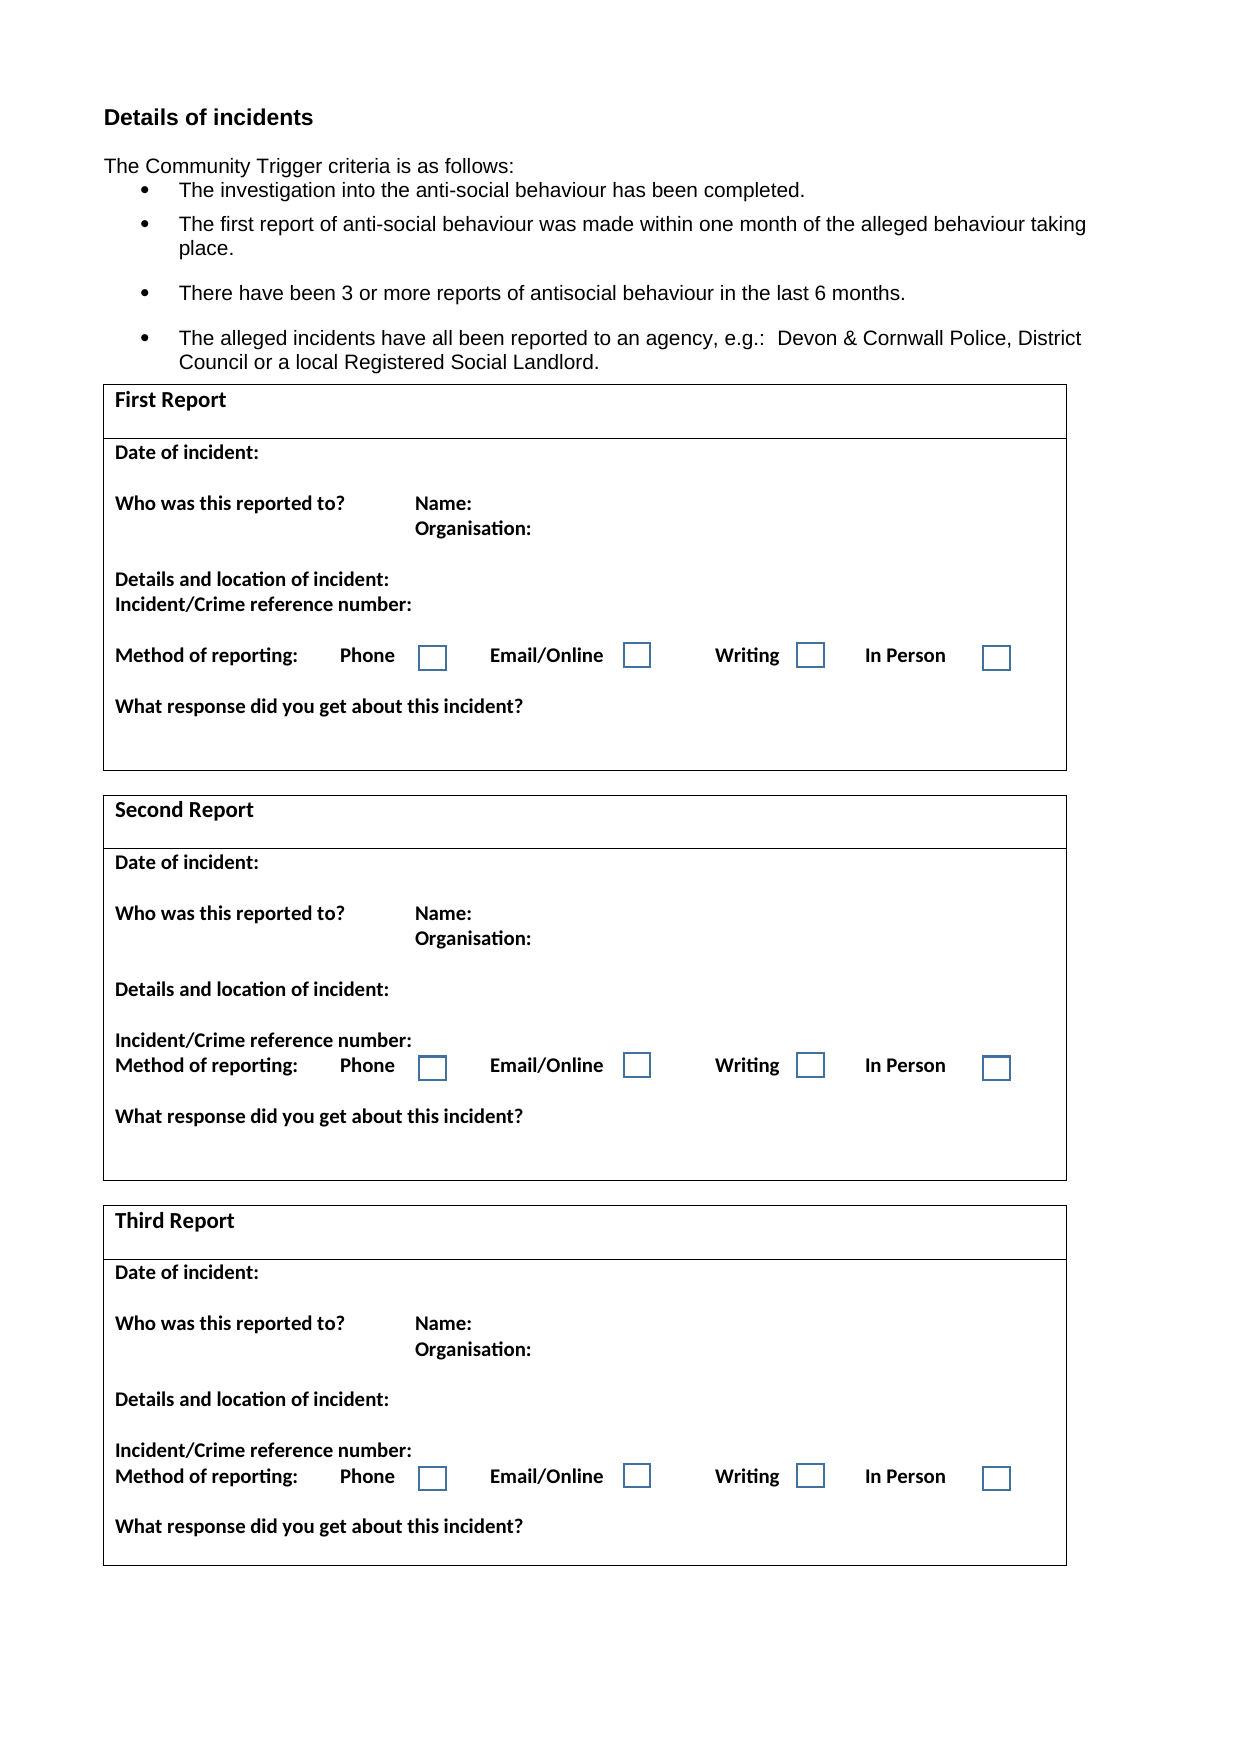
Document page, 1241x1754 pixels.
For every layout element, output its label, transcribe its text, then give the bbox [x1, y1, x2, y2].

text Details of incidents [103, 103, 1122, 130]
table_cell Date of incident: Who was this reported to? Name: Organisation: Details and location of incident: Incident/Crime reference number: Method of reporting: Phone Email/Online Writing In Person What response did you get about this incident? [104, 849, 1066, 1180]
list The alleged incidents have all been reported to an agency, e.g.: Devon & Cornwall Police, District Council or a local Registered Social Landlord. [141, 326, 1122, 374]
list The first report of anti-social behaviour was made within one month of the alleged behaviour taking place. [141, 212, 1122, 260]
list There have been 3 or more reports of antisocial behaviour in the last 6 months. [141, 281, 1122, 305]
table_header First Report [104, 385, 1066, 438]
table_cell Date of incident: Who was this reported to? Name: Organisation: Details and location of incident: Incident/Crime reference number: Method of reporting: Phone Email/Online Writing In Person What response did you get about this incident? [104, 1260, 1066, 1564]
text The Community Trigger criteria is as follows: [103, 154, 1122, 178]
list The investigation into the anti-social behaviour has been completed. [141, 178, 1122, 202]
table_header Third Report [104, 1206, 1066, 1258]
table_cell Date of incident: Who was this reported to? Name: Organisation: Details and location of incident: Incident/Crime reference number: Method of reporting: Phone Email/Online Writing In Person What response did you get about this incident? [104, 439, 1066, 769]
table_header Second Report [104, 796, 1066, 848]
